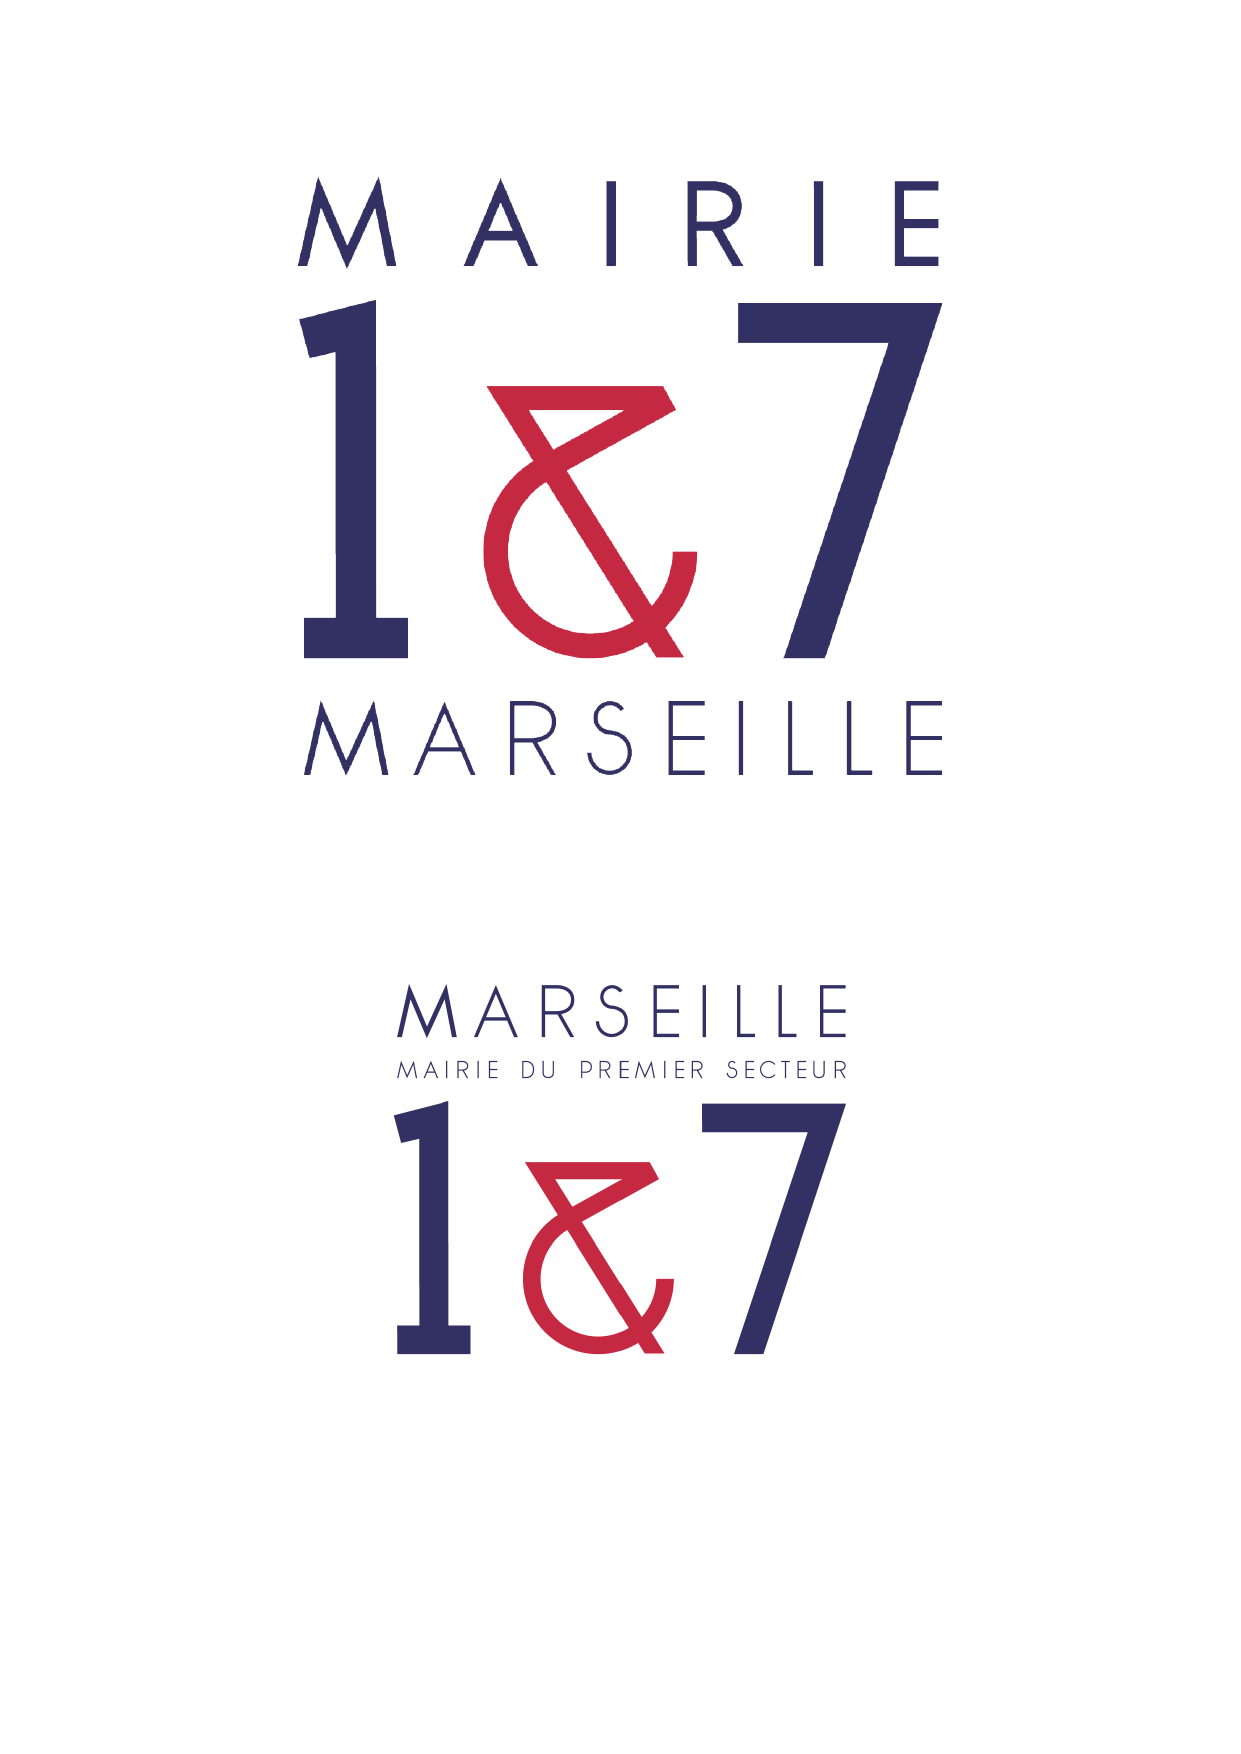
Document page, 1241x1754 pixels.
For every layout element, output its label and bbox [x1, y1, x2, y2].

picture [297, 175, 943, 776]
picture [371, 962, 869, 1384]
